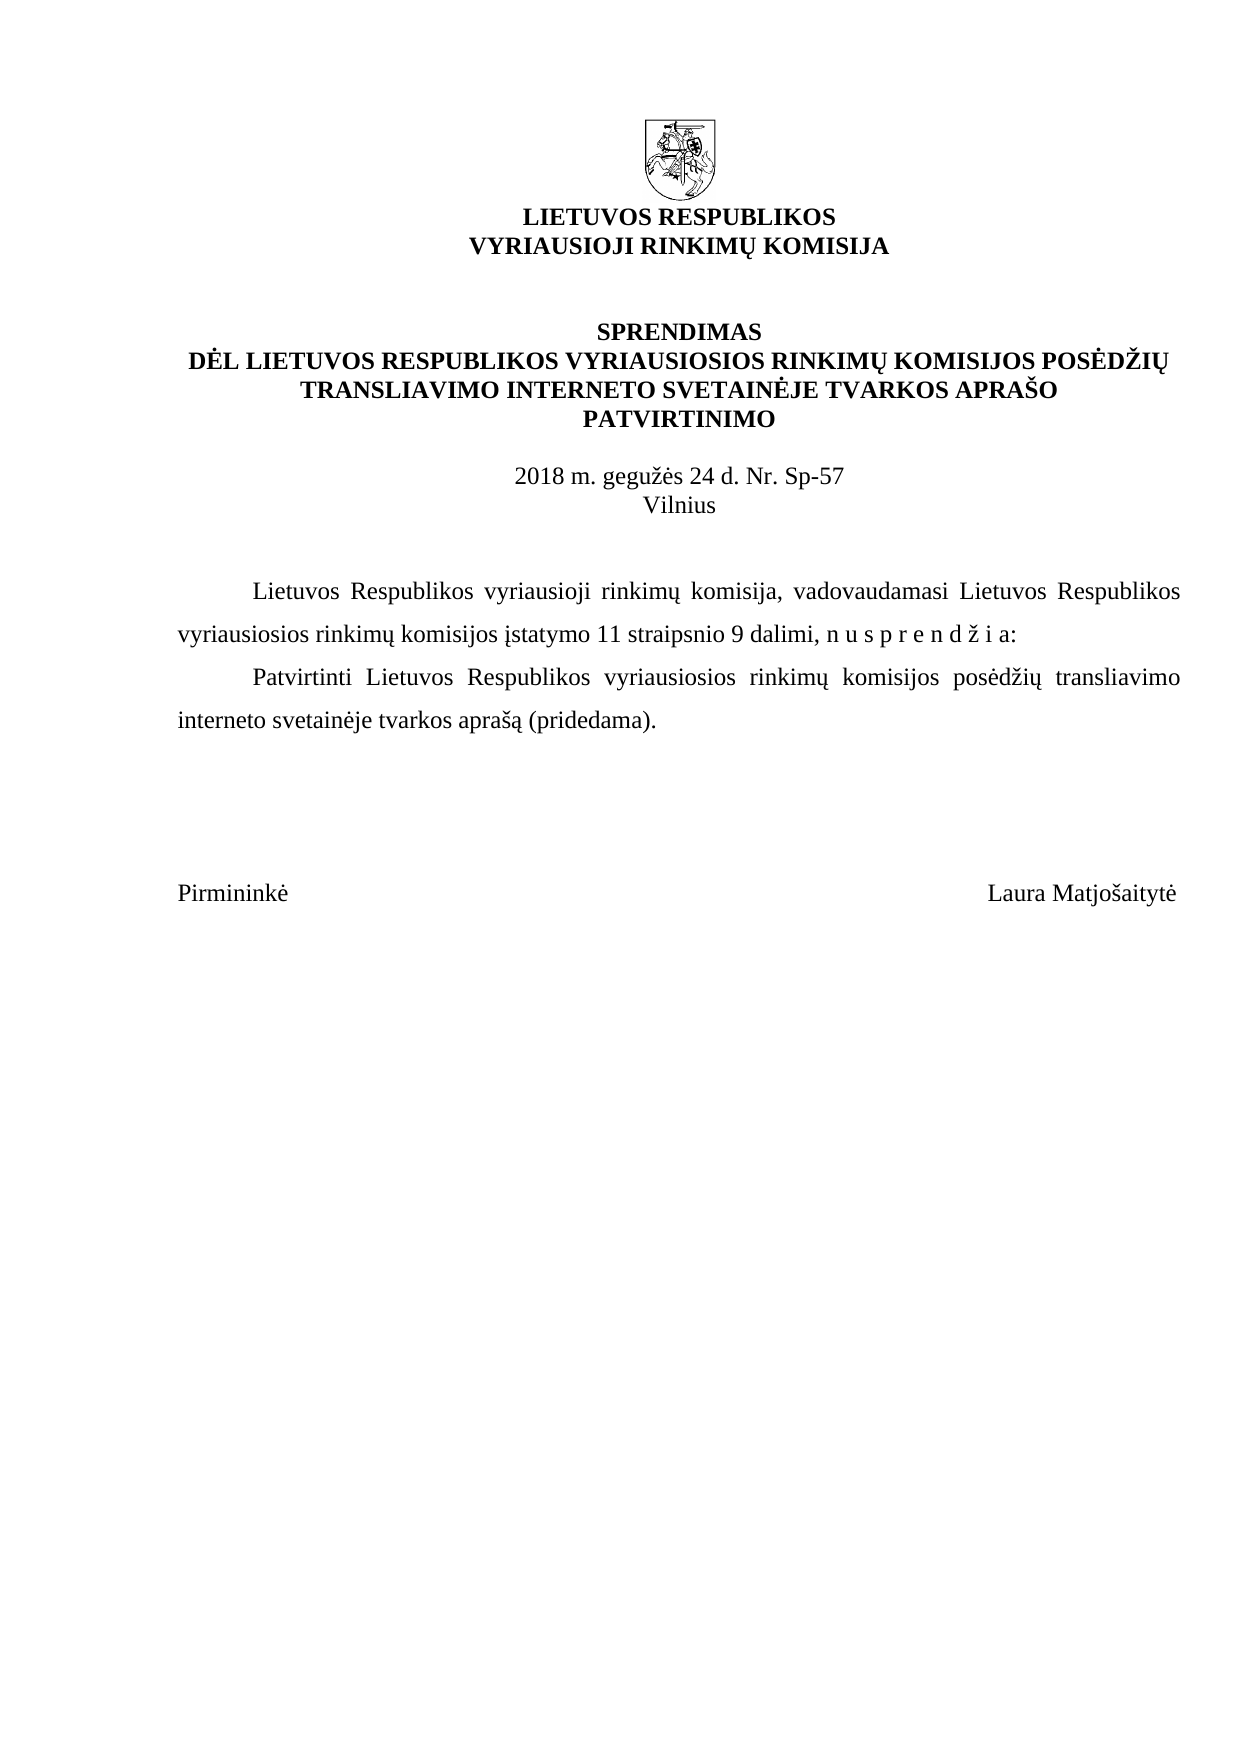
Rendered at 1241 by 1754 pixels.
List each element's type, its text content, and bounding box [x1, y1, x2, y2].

text VYRIAUSIOJI RINKIMŲ KOMISIJA [177, 231, 1181, 260]
text Pirmininkė Laura Matjošaitytė [177, 878, 1181, 907]
text Patvirtinti Lietuvos Respublikos vyriausiosios rinkimų komisijos posėdžių transliavimo interneto svetainėje tvarkos aprašą (pridedama). [177, 662, 1181, 734]
text DĖL LIETUVOS RESPUBLIKOS VYRIAUSIOSIOS RINKIMŲ KOMISIJOS POSĖDŽIŲ TRANSLIAVIMO INTERNETO SVETAINĖJE TVARKOS APRAŠO [177, 346, 1181, 404]
text SPRENDIMAS [177, 317, 1181, 346]
text LIETUVOS RESPUBLIKOS [177, 202, 1181, 231]
text PATVIRTINIMO [177, 404, 1181, 432]
text Vilnius [177, 490, 1181, 519]
text Lietuvos Respublikos vyriausioji rinkimų komisija, vadovaudamasi Lietuvos Respublikos vyriausiosios rinkimų komisijos įstatymo 11 straipsnio 9 dalimi, nusprendžia: [177, 576, 1181, 648]
text 2018 m. gegužės 24 d. Nr. Sp-57 [177, 461, 1181, 490]
